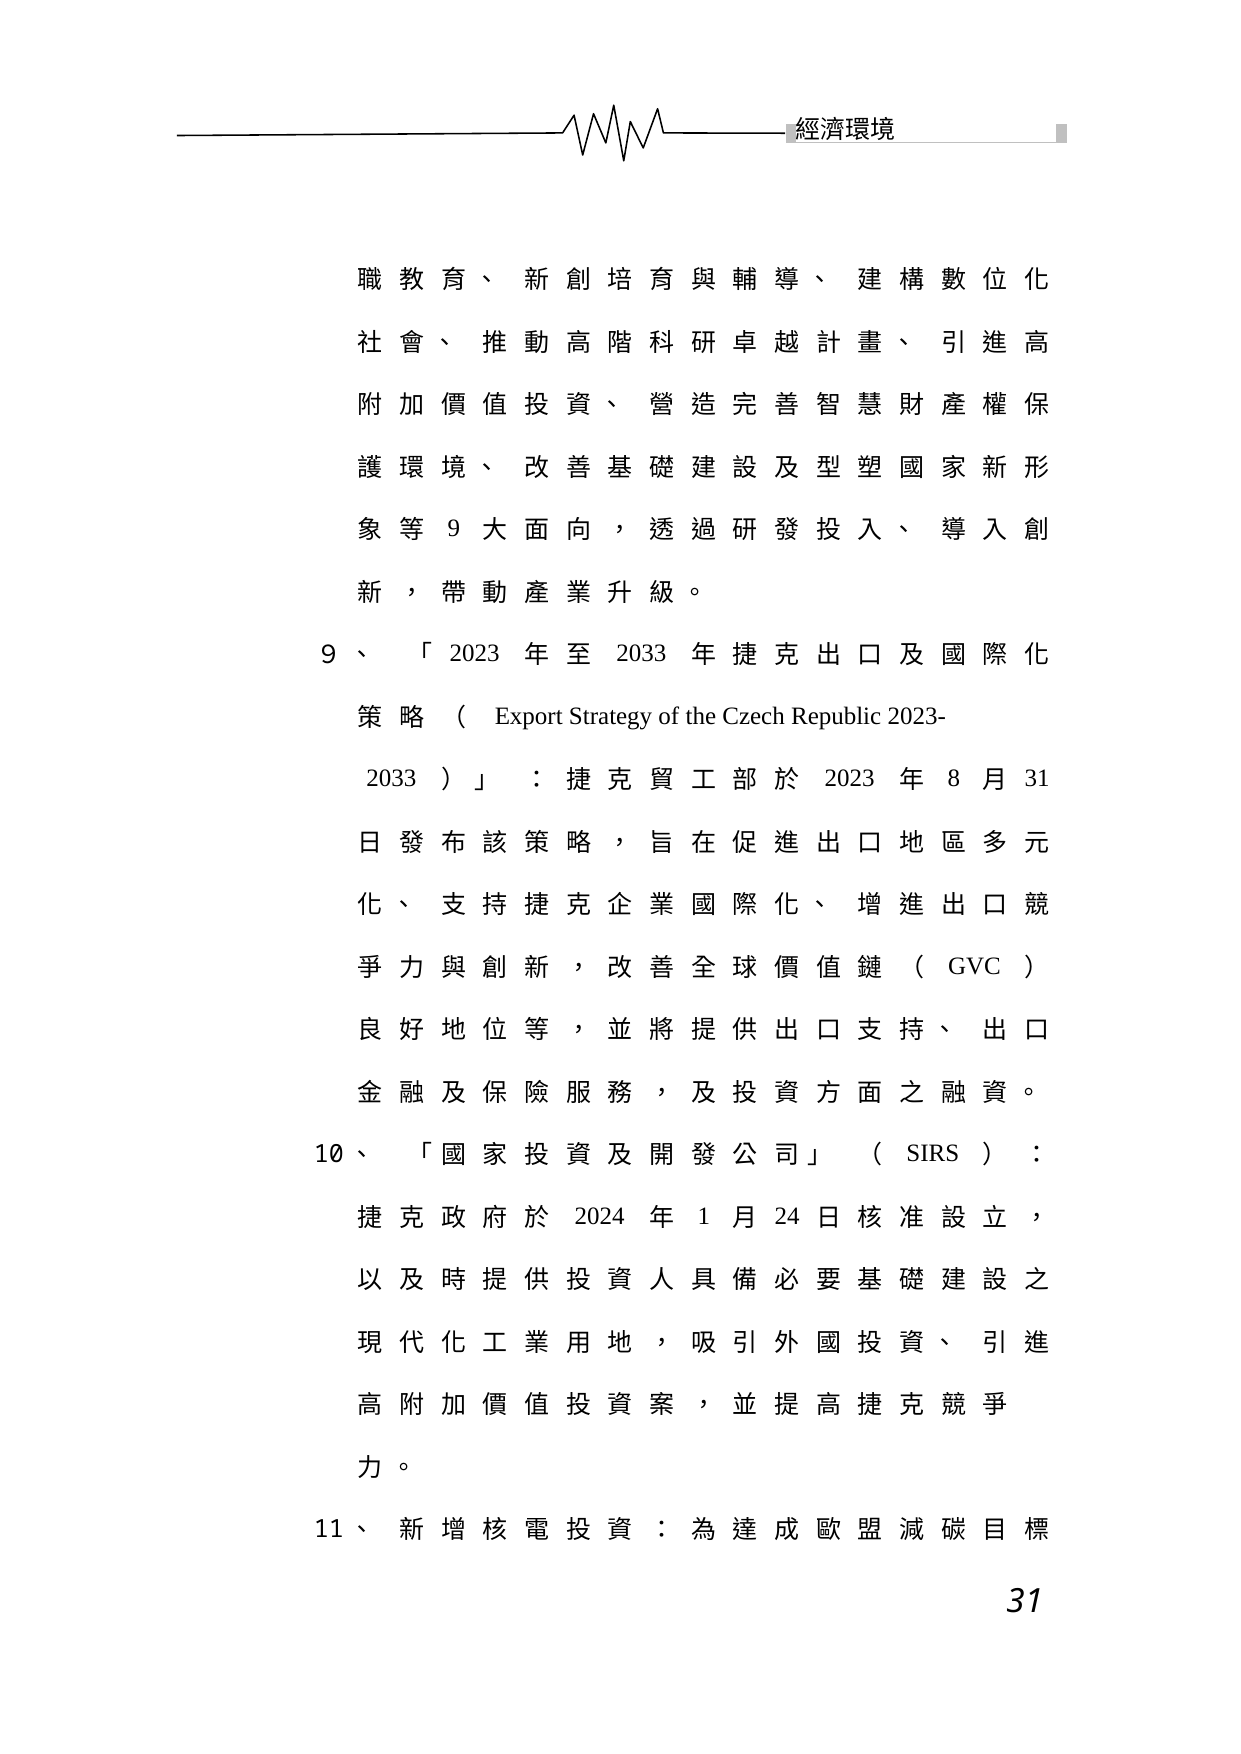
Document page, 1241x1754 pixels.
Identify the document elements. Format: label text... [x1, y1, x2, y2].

text 職教育、新創培育與輔導、建構數位化社會、推動高階科研卓越計畫、引進高附加價值投資、營造完善智慧財產權保護環境、改善基礎建設及型塑國家新形象等9大面向，透過研發投入、導入創新，帶動產業升級。 [281, 236, 1058, 611]
text 10、「國家投資及開發公司」（SIRS）：捷克政府於2024年1月24日核准設立，以及時提供投資人具備必要基礎建設之現代化工業用地，吸引外國投資、引進高附加價值投資案，並提高捷克競爭力。 [281, 1111, 1058, 1486]
text ９、「2023年至2033年捷克出口及國際化策略（Export Strategy of the Czech Republic 2023-2033）」：捷克貿工部於2023年8月31日發布該策略，旨在促進出口地區多元化、支持捷克企業國際化、增進出口競爭力與創新，改善全球價值鏈（GVC）良好地位等，並將提供出口支持、出口金融及保險服務，及投資方面之融資。 [281, 611, 1058, 1111]
text 11、新增核電投資：為達成歐盟減碳目標 [281, 1486, 1058, 1549]
